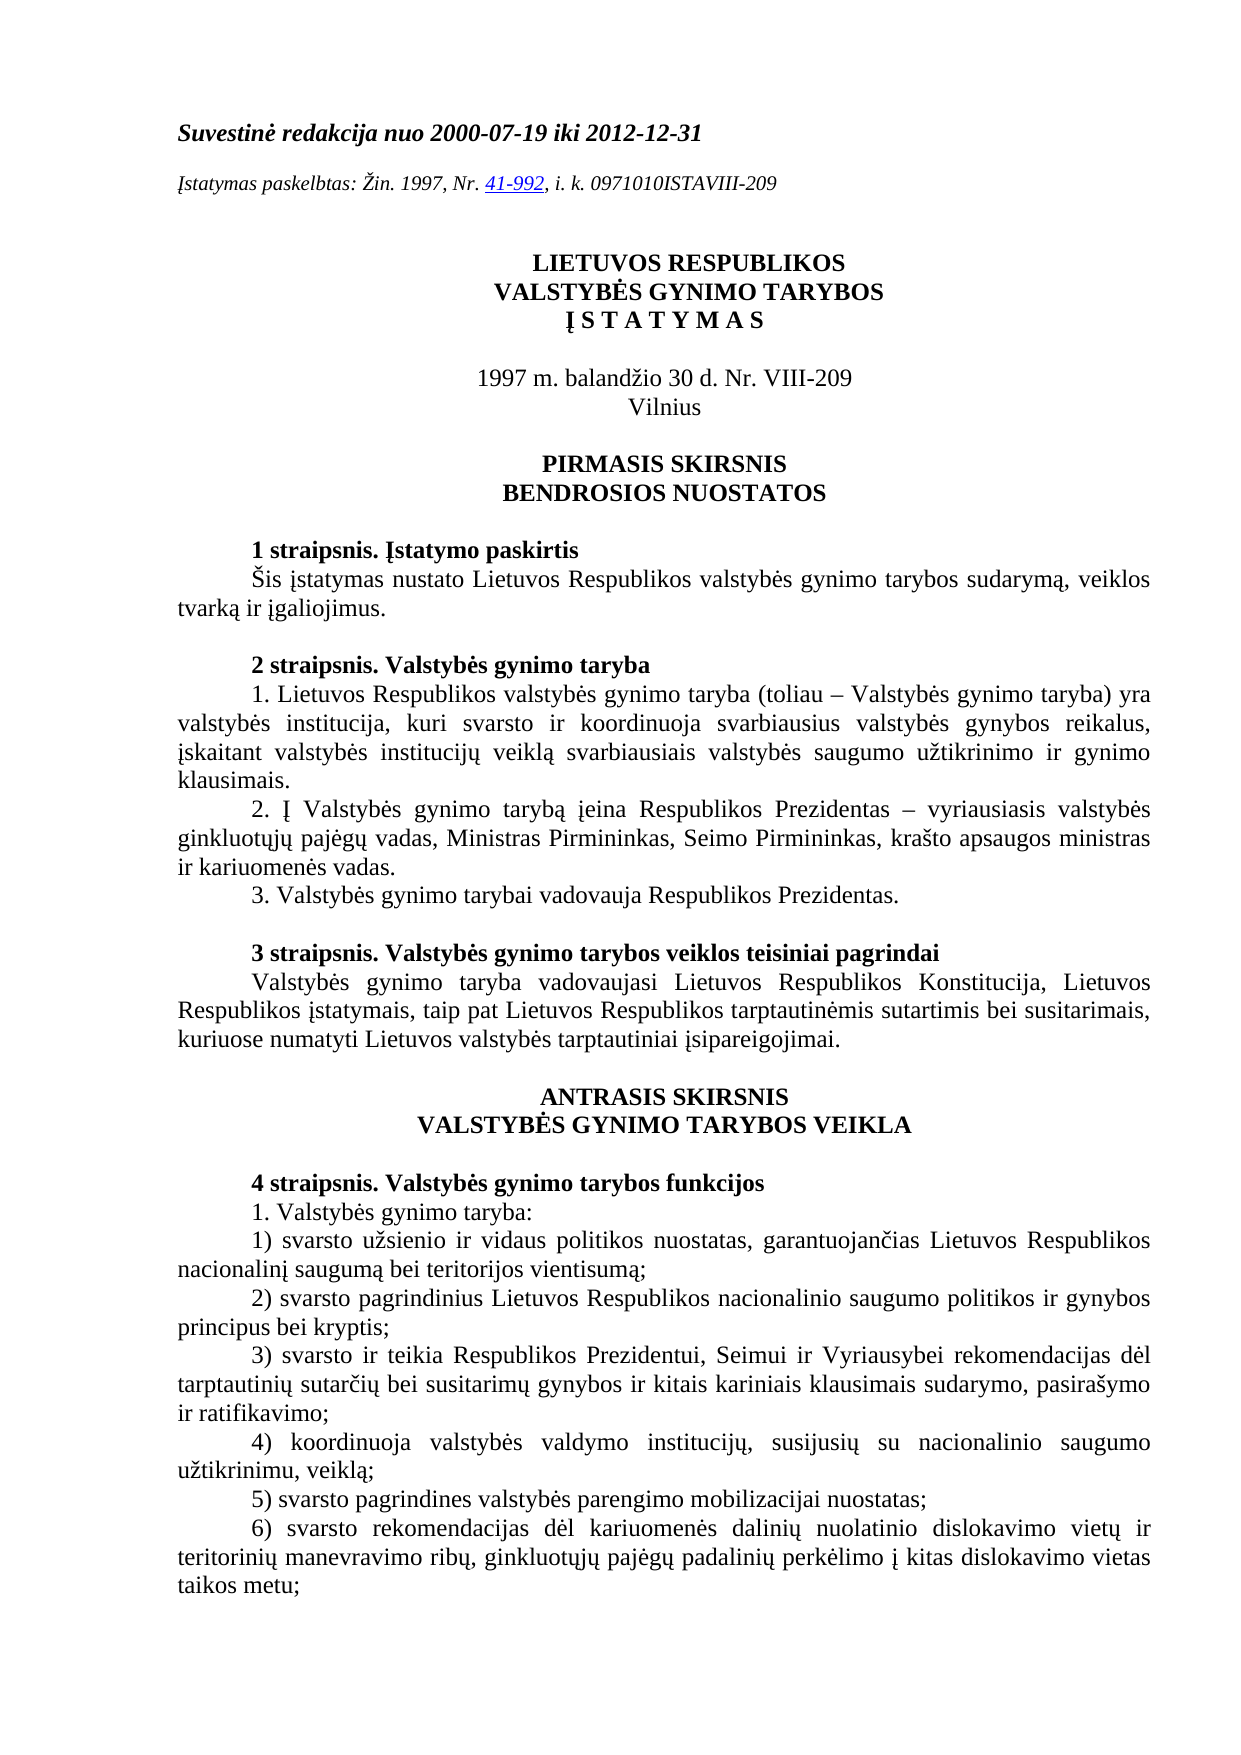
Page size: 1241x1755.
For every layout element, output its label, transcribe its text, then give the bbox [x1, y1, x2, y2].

text 1. Valstybės gynimo taryba: [177, 1197, 1152, 1225]
text Įstatymas paskelbtas: Žin. 1997, Nr. 41-992, i. k. 0971010ISTAVIII-209 [177, 171, 1152, 195]
text VALSTYBĖS GYNIMO TARYBOS VEIKLA [177, 1110, 1152, 1139]
text 1997 m. balandžio 30 d. Nr. VIII-209 [177, 363, 1152, 392]
text 3) svarsto ir teikia Respublikos Prezidentui, Seimui ir Vyriausybei rekomendacijas dėl tarptautinių sutarčių bei susitarimų gynybos ir kitais kariniais klausimais sudarymo, pasirašymo ir ratifikavimo; [177, 1340, 1152, 1427]
text BENDROSIOS NUOSTATOS [177, 478, 1152, 507]
text Vilnius [177, 392, 1152, 420]
text Valstybės gynimo taryba vadovaujasi Lietuvos Respublikos Konstitucija, Lietuvos Respublikos įstatymais, taip pat Lietuvos Respublikos tarptautinėmis sutartimis bei susitarimais, kuriuose numatyti Lietuvos valstybės tarptautiniai įsipareigojimai. [177, 967, 1152, 1053]
text 4) koordinuoja valstybės valdymo institucijų, susijusių su nacionalinio saugumo užtikrinimu, veiklą; [177, 1427, 1152, 1484]
text Suvestinė redakcija nuo 2000-07-19 iki 2012-12-31 [177, 118, 1152, 147]
text 2 straipsnis. Valstybės gynimo taryba [177, 650, 1152, 679]
text 3 straipsnis. Valstybės gynimo tarybos veiklos teisiniai pagrindai [177, 938, 1152, 967]
text 3. Valstybės gynimo tarybai vadovauja Respublikos Prezidentas. [177, 880, 1152, 909]
text Į S T A T Y M A S [177, 305, 1152, 334]
text 6) svarsto rekomendacijas dėl kariuomenės dalinių nuolatinio dislokavimo vietų ir teritorinių manevravimo ribų, ginkluotųjų pajėgų padalinių perkėlimo į kitas dislokavimo vietas taikos metu; [177, 1513, 1152, 1599]
text ANTRASIS SKIRSNIS [177, 1082, 1152, 1110]
text 2. Į Valstybės gynimo tarybą įeina Respublikos Prezidentas – vyriausiasis valstybės ginkluotųjų pajėgų vadas, Ministras Pirmininkas, Seimo Pirmininkas, krašto apsaugos ministras ir kariuomenės vadas. [177, 794, 1152, 880]
text 1) svarsto užsienio ir vidaus politikos nuostatas, garantuojančias Lietuvos Respublikos nacionalinį saugumą bei teritorijos vientisumą; [177, 1225, 1152, 1283]
text 1 straipsnis. Įstatymo paskirtis [177, 535, 1152, 564]
text 2) svarsto pagrindinius Lietuvos Respublikos nacionalinio saugumo politikos ir gynybos principus bei kryptis; [177, 1283, 1152, 1340]
text LIETUVOS RESPUBLIKOS [177, 248, 1201, 277]
text 4 straipsnis. Valstybės gynimo tarybos funkcijos [177, 1168, 1152, 1197]
text Šis įstatymas nustato Lietuvos Respublikos valstybės gynimo tarybos sudarymą, veiklos tvarką ir įgaliojimus. [177, 564, 1152, 622]
text PIRMASIS SKIRSNIS [177, 449, 1152, 478]
text 1. Lietuvos Respublikos valstybės gynimo taryba (toliau – Valstybės gynimo taryba) yra valstybės institucija, kuri svarsto ir koordinuoja svarbiausius valstybės gynybos reikalus, įskaitant valstybės institucijų veiklą svarbiausiais valstybės saugumo užtikrinimo ir gynimo klausimais. [177, 679, 1152, 794]
text VALSTYBĖS GYNIMO TARYBOS [177, 277, 1201, 305]
text 5) svarsto pagrindines valstybės parengimo mobilizacijai nuostatas; [177, 1484, 1152, 1513]
